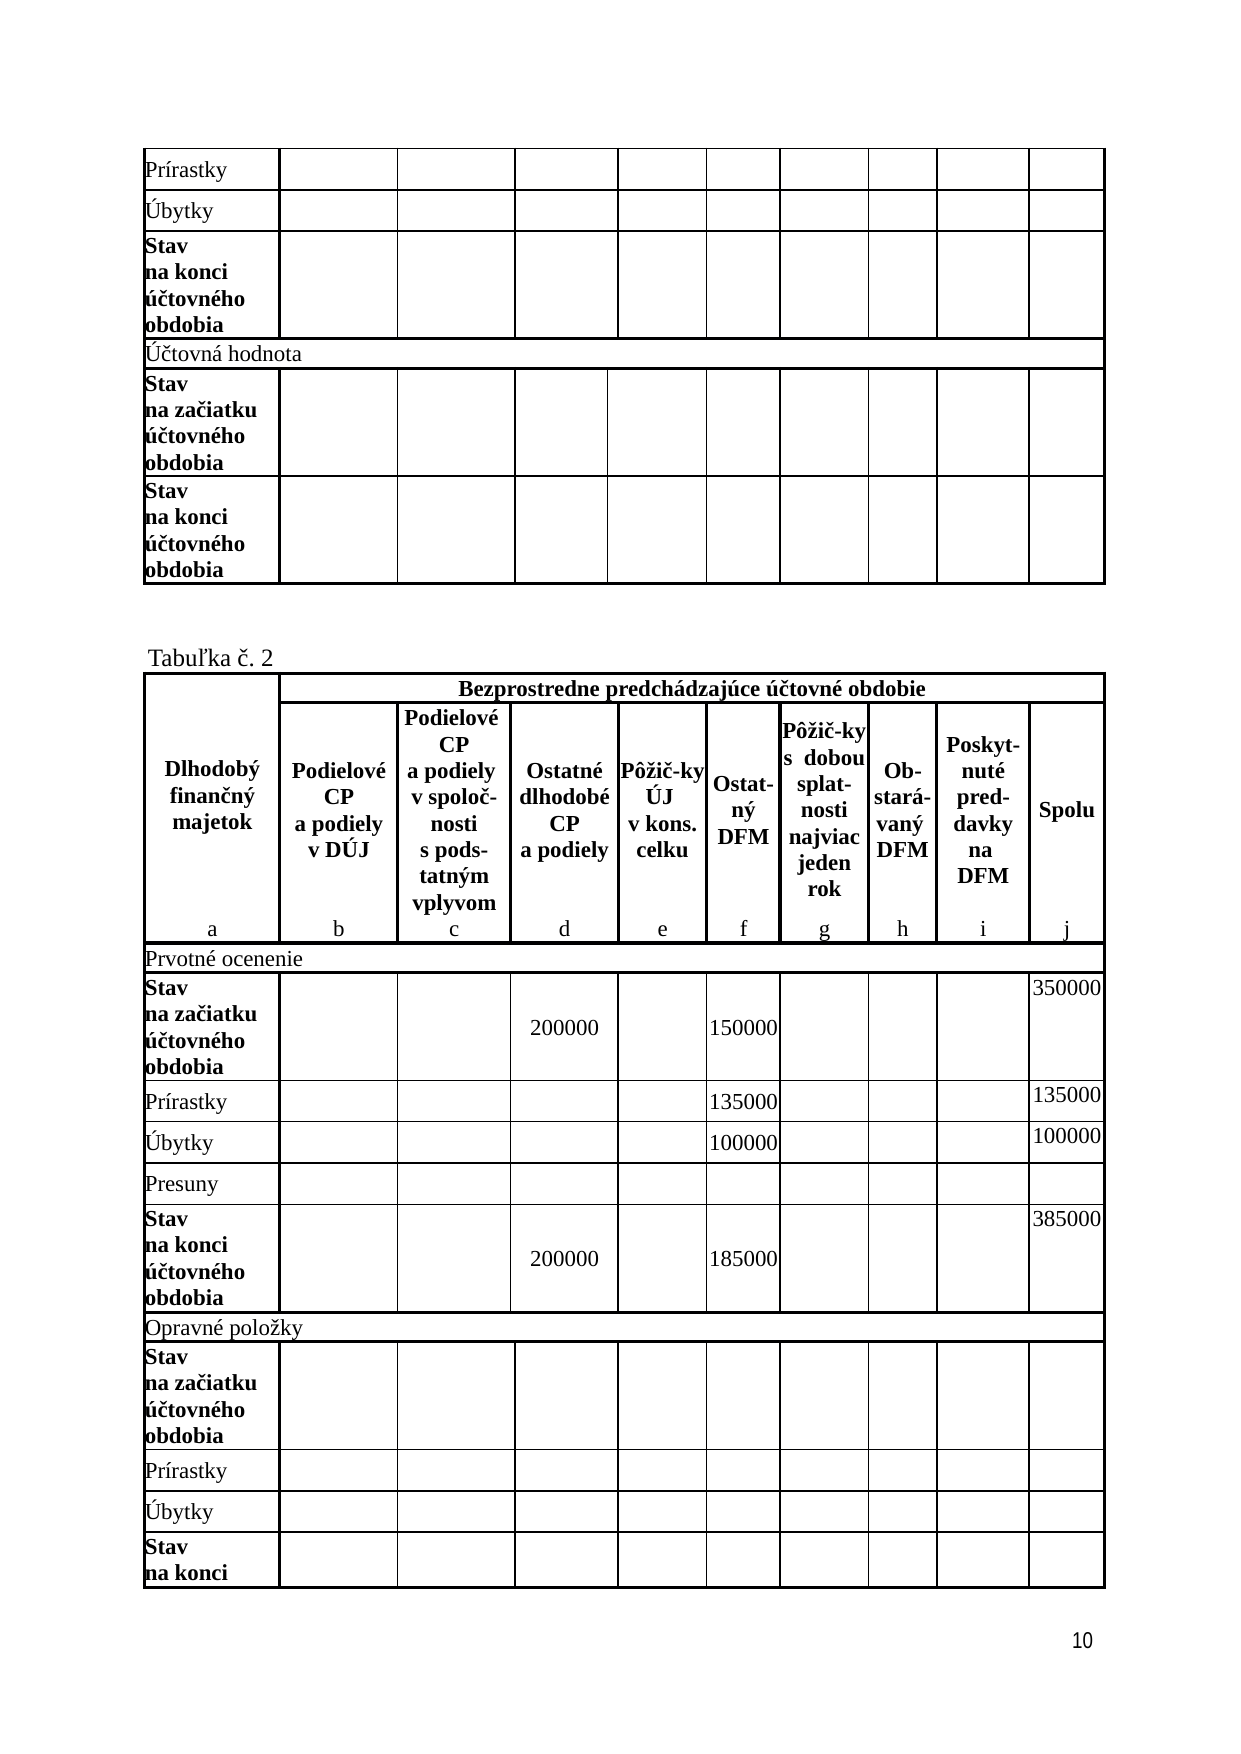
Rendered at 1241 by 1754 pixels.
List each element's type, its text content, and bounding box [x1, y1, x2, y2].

table_cell [781, 1492, 868, 1531]
table_cell [619, 149, 706, 189]
table_cell [516, 1492, 617, 1531]
table_cell Stav na konci účtovného obdobia [146, 477, 278, 582]
table_cell [398, 191, 514, 230]
table_cell [619, 1450, 706, 1490]
table_cell [619, 232, 706, 337]
table_cell [707, 191, 779, 230]
table_cell [516, 191, 617, 230]
table_cell 350000 [1030, 974, 1103, 1079]
table_cell [869, 149, 936, 189]
table_cell f [708, 915, 778, 941]
table_cell [781, 1164, 868, 1203]
table_cell g [782, 915, 867, 941]
table_cell [608, 477, 706, 582]
table_cell [938, 232, 1028, 337]
table_cell [781, 1450, 868, 1490]
table_cell [781, 1081, 868, 1121]
table_cell [516, 1343, 617, 1448]
table_cell [281, 1122, 397, 1162]
table_cell [1030, 1533, 1103, 1586]
table_cell [1030, 1164, 1103, 1203]
table_cell [781, 1205, 868, 1311]
table_cell [781, 232, 868, 337]
table_cell [516, 232, 617, 337]
table_cell [869, 370, 936, 475]
table_header Dlhodobý finančný majetok [146, 675, 278, 915]
table_cell [516, 477, 607, 582]
table_cell [281, 370, 397, 475]
table_cell [281, 1164, 397, 1203]
table_cell Stav na konci [146, 1533, 278, 1586]
table_cell [938, 974, 1028, 1079]
table_cell [619, 1343, 706, 1448]
table_cell [869, 1081, 936, 1121]
table_cell [619, 1164, 706, 1203]
table_cell [619, 1122, 706, 1162]
table_cell [619, 1205, 706, 1311]
table_cell [1030, 477, 1103, 582]
table_cell [1030, 1450, 1103, 1490]
table_cell 100000 [707, 1122, 779, 1162]
table_cell [398, 149, 514, 189]
table_cell [1030, 1343, 1103, 1448]
table_header Bezprostredne predchádzajúce účtovné obdobie [281, 675, 1103, 701]
table_cell 135000 [707, 1081, 779, 1121]
table_cell [516, 1533, 617, 1586]
table_cell [398, 1533, 514, 1586]
table_cell [516, 370, 607, 475]
table_cell 185000 [707, 1205, 779, 1311]
table_cell [1030, 191, 1103, 230]
table_cell 135000 [1030, 1081, 1103, 1121]
table_cell j [1031, 915, 1103, 941]
table_cell [781, 974, 868, 1079]
table_cell Stav na konci účtovného obdobia [146, 1205, 278, 1311]
table_cell [707, 477, 779, 582]
table_cell [281, 1533, 397, 1586]
table_cell Účtovná hodnota [146, 340, 1103, 367]
table_cell Stav na konci účtovného obdobia [146, 232, 278, 337]
table_cell Prírastky [146, 1450, 278, 1490]
table_cell [398, 1492, 514, 1531]
table_cell b [281, 915, 396, 941]
table_cell a [146, 915, 278, 941]
table_cell [869, 1205, 936, 1311]
table_cell [398, 232, 514, 337]
table_cell [281, 191, 397, 230]
table_cell Poskyt-nuté pred-davky na DFM [938, 704, 1028, 915]
table_cell [511, 1164, 617, 1203]
table_cell Ob-stará-vaný DFM [870, 704, 935, 915]
table_cell [938, 370, 1028, 475]
table_cell [281, 1205, 397, 1311]
table_cell [511, 1081, 617, 1121]
table_cell [869, 1164, 936, 1203]
text Tabuľka č. 2 [148, 643, 1093, 672]
table_cell [869, 1343, 936, 1448]
table_cell [398, 1343, 514, 1448]
table_cell Presuny [146, 1164, 278, 1203]
table_cell [938, 1492, 1028, 1531]
table_cell d [512, 915, 617, 941]
table_cell [869, 1450, 936, 1490]
table_cell [707, 370, 779, 475]
table_cell [281, 149, 397, 189]
table_cell [619, 1492, 706, 1531]
table_cell [707, 1164, 779, 1203]
table_cell [619, 974, 706, 1079]
table_cell [781, 1343, 868, 1448]
table_cell [869, 1122, 936, 1162]
table_cell Prírastky [146, 149, 278, 189]
table_cell 200000 [511, 1205, 617, 1311]
table_cell Stav na začiatku účtovného obdobia [146, 1343, 278, 1448]
table_cell [869, 1533, 936, 1586]
table_cell Podielové CP a podiely v DÚJ [281, 704, 396, 915]
table_cell [938, 1450, 1028, 1490]
table_cell Úbytky [146, 1492, 278, 1531]
table_cell [619, 191, 706, 230]
table_cell [938, 1081, 1028, 1121]
table_cell [619, 1533, 706, 1586]
table_cell [619, 1081, 706, 1121]
table_cell [398, 1122, 510, 1162]
table_cell Stav na začiatku účtovného obdobia [146, 370, 278, 475]
table_cell [398, 1081, 510, 1121]
table_cell [707, 1343, 779, 1448]
table_cell [707, 1492, 779, 1531]
table_cell [938, 1343, 1028, 1448]
table_cell [869, 232, 936, 337]
table_cell [869, 477, 936, 582]
table_cell [938, 1164, 1028, 1203]
table_cell [781, 370, 868, 475]
table_cell [707, 1533, 779, 1586]
table_cell e [620, 915, 705, 941]
table_cell [281, 1343, 397, 1448]
table_cell [398, 1164, 510, 1203]
table_cell [1030, 370, 1103, 475]
table_cell [938, 1122, 1028, 1162]
table_cell Úbytky [146, 191, 278, 230]
table_cell [398, 1450, 514, 1490]
table_cell 150000 [707, 974, 779, 1079]
table_cell Úbytky [146, 1122, 278, 1162]
table_cell Ostatné dlhodobé CP a podiely [512, 704, 617, 915]
table_cell [1030, 1492, 1103, 1531]
table_cell Stav na začiatku účtovného obdobia [146, 974, 278, 1079]
table_cell [869, 191, 936, 230]
table_cell [281, 974, 397, 1079]
table_cell Opravné položky [146, 1314, 1103, 1340]
table_cell [1030, 232, 1103, 337]
table_cell [608, 370, 706, 475]
table_cell i [938, 915, 1028, 941]
table_cell [281, 1492, 397, 1531]
table_cell [398, 974, 510, 1079]
table_cell Prvotné ocenenie [146, 945, 1103, 971]
table_cell c [399, 915, 509, 941]
table_cell [281, 1450, 397, 1490]
table_cell 385000 [1030, 1205, 1103, 1311]
table_cell [938, 191, 1028, 230]
table_cell [938, 1533, 1028, 1586]
table_cell [707, 149, 779, 189]
table_cell [869, 1492, 936, 1531]
table_cell Pôžič-ky ÚJ v kons. celku [620, 704, 705, 915]
table_cell [281, 477, 397, 582]
table_cell [281, 232, 397, 337]
table_cell [781, 191, 868, 230]
table_cell [707, 1450, 779, 1490]
table_cell [869, 974, 936, 1079]
table_cell [938, 1205, 1028, 1311]
table_cell 100000 [1030, 1122, 1103, 1162]
table_cell h [870, 915, 935, 941]
table_cell [938, 477, 1028, 582]
table_cell Podielové CP a podiely v spoloč-nosti s pods-tatným vplyvom [399, 704, 509, 915]
table_cell [281, 1081, 397, 1121]
table_cell Prírastky [146, 1081, 278, 1121]
table_cell [516, 149, 617, 189]
table_cell [516, 1450, 617, 1490]
table_cell [781, 477, 868, 582]
table_cell Pôžič-ky s dobou splat-nosti najviac jeden rok [782, 704, 867, 915]
table_cell Spolu [1031, 704, 1103, 915]
table_cell [781, 149, 868, 189]
table_cell [781, 1533, 868, 1586]
table_cell [398, 1205, 510, 1311]
table_cell [398, 477, 514, 582]
table_cell 200000 [511, 974, 617, 1079]
table_cell [398, 370, 514, 475]
table_cell [707, 232, 779, 337]
table_cell [1030, 149, 1103, 189]
table_cell [938, 149, 1028, 189]
table_cell [511, 1122, 617, 1162]
table_cell Ostat-ný DFM [708, 704, 778, 915]
table_cell [781, 1122, 868, 1162]
